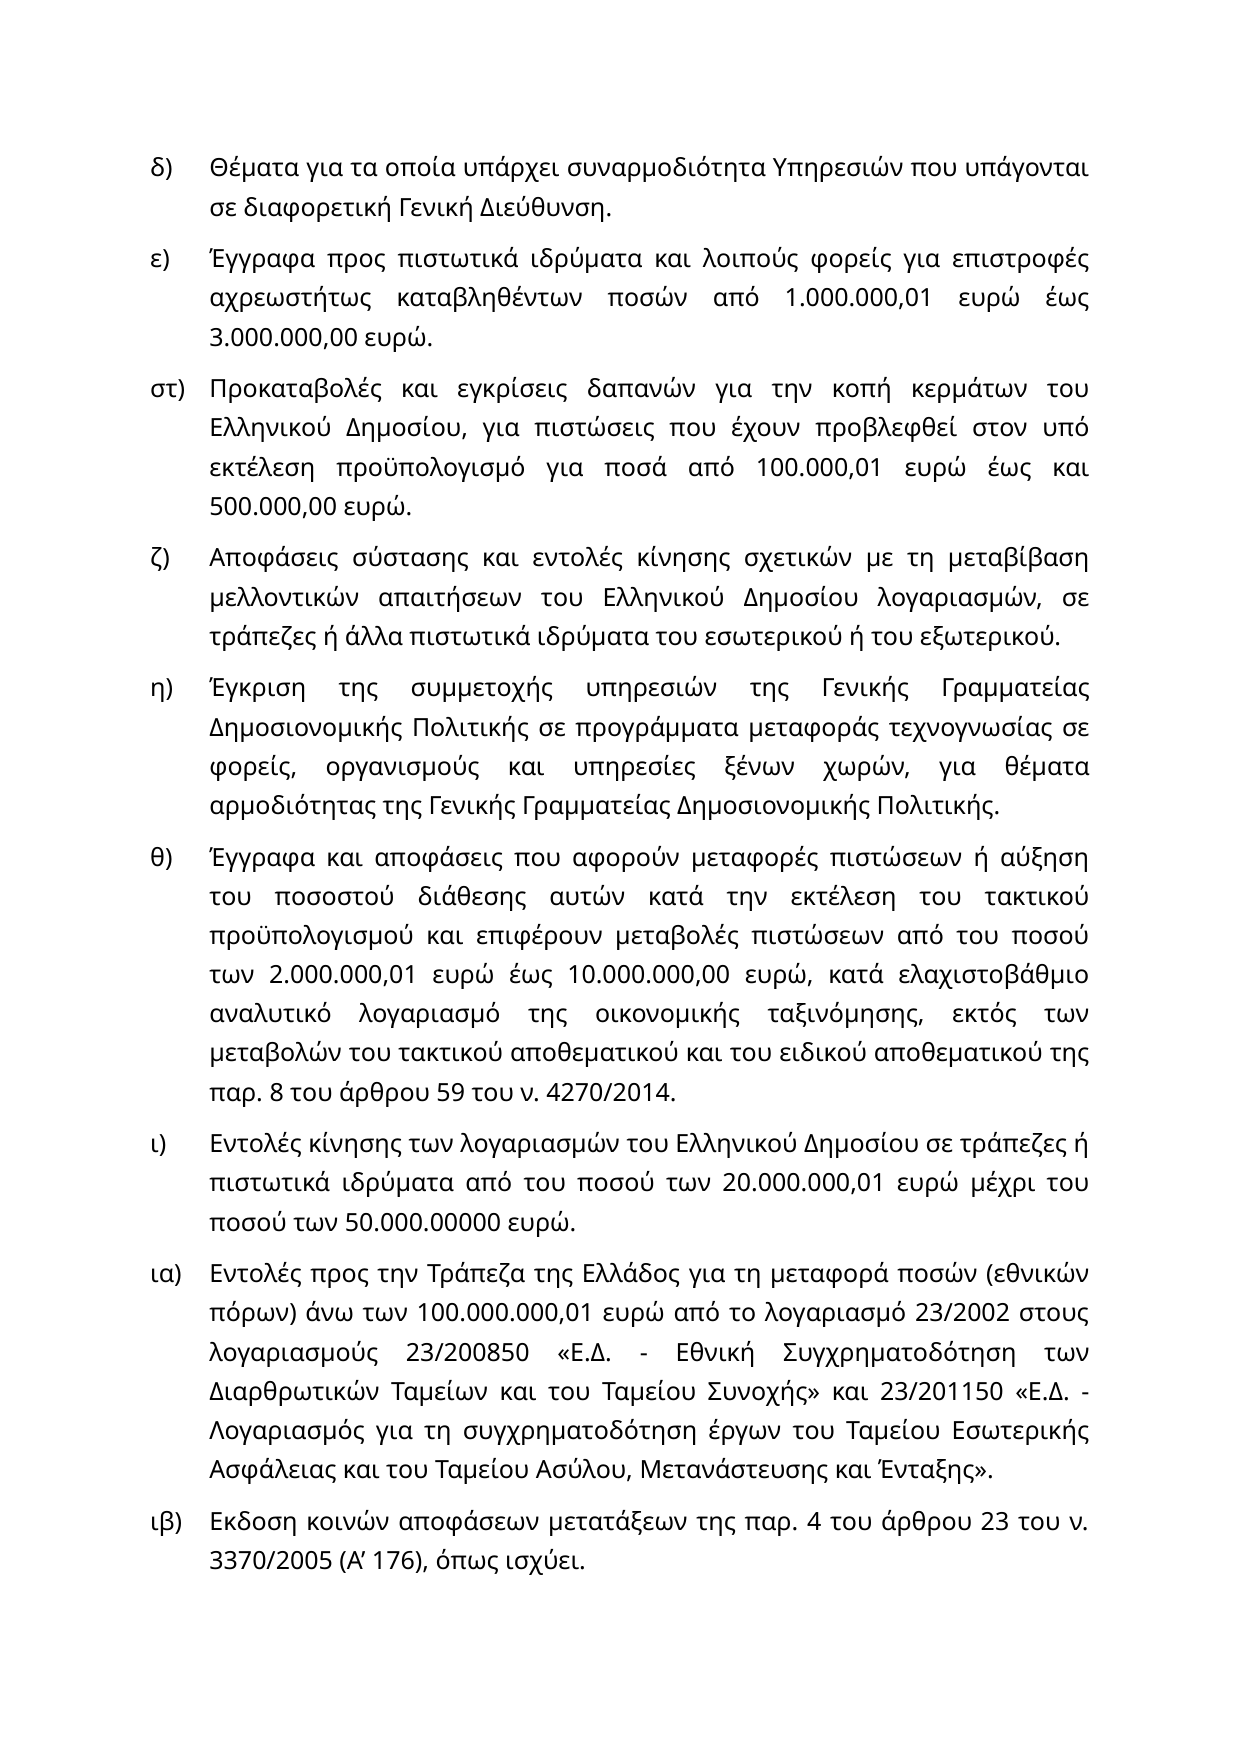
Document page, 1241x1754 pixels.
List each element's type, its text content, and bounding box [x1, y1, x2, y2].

list ε) Έγγραφα προς πιστωτικά ιδρύματα και λοιπούς φορείς για επιστροφές αχρεωστήτως καταβληθέντων ποσών από 1.000.000,01 ευρώ έως 3.000.000,00 ευρώ. [150, 241, 1090, 353]
list ια) Εντολές προς την Τράπεζα της Ελλάδος για τη μεταφορά ποσών (εθνικών πόρων) άνω των 100.000.000,01 ευρώ από το λογαριασμό 23/2002 στους λογαριασμούς 23/200850 «Ε.Δ. - Εθνική Συγχρηματοδότηση των Διαρθρωτικών Ταμείων και του Ταμείου Συνοχής» και 23/201150 «Ε.Δ. - Λογαριασμός για τη συγχρηματοδότηση έργων του Ταμείου Εσωτερικής Ασφάλειας και του Ταμείου Ασύλου, Μετανάστευσης και Ένταξης». [150, 1256, 1090, 1486]
list η) Έγκριση της συμμετοχής υπηρεσιών της Γενικής Γραμματείας Δημοσιονομικής Πολιτικής σε προγράμματα μεταφοράς τεχνογνωσίας σε φορείς, οργανισμούς και υπηρεσίες ξένων χωρών, για θέματα αρμοδιότητας της Γενικής Γραμματείας Δημοσιονομικής Πολιτικής. [150, 670, 1090, 822]
list στ) Προκαταβολές και εγκρίσεις δαπανών για την κοπή κερμάτων του Ελληνικού Δημοσίου, για πιστώσεις που έχουν προβλεφθεί στον υπό εκτέλεση προϋπολογισμό για ποσά από 100.000,01 ευρώ έως και 500.000,00 ευρώ. [150, 371, 1090, 522]
list ι) Εντολές κίνησης των λογαριασμών του Ελληνικού Δημοσίου σε τράπεζες ή πιστωτικά ιδρύματα από του ποσού των 20.000.000,01 ευρώ μέχρι του ποσού των 50.000.00000 ευρώ. [150, 1126, 1090, 1238]
list θ) Έγγραφα και αποφάσεις που αφορούν μεταφορές πιστώσεων ή αύξηση του ποσοστού διάθεσης αυτών κατά την εκτέλεση του τακτικού προϋπολογισμού και επιφέρουν μεταβολές πιστώσεων από του ποσού των 2.000.000,01 ευρώ έως 10.000.000,00 ευρώ, κατά ελαχιστοβάθμιο αναλυτικό λογαριασμό της οικονομικής ταξινόμησης, εκτός των μεταβολών του τακτικού αποθεματικού και του ειδικού αποθεματικού της παρ. 8 του άρθρου 59 του ν. 4270/2014. [150, 839, 1090, 1108]
list δ) Θέματα για τα οποία υπάρχει συναρμοδιότητα Υπηρεσιών που υπάγονται σε διαφορετική Γενική Διεύθυνση. [150, 150, 1090, 223]
list ιβ) Εκδοση κοινών αποφάσεων μετατάξεων της παρ. 4 του άρθρου 23 του ν. 3370/2005 (Α’ 176), όπως ισχύει. [150, 1503, 1090, 1577]
list ζ) Αποφάσεις σύστασης και εντολές κίνησης σχετικών με τη μεταβίβαση μελλοντικών απαιτήσεων του Ελληνικού Δημοσίου λογαριασμών, σε τράπεζες ή άλλα πιστωτικά ιδρύματα του εσωτερικού ή του εξωτερικού. [150, 540, 1090, 652]
